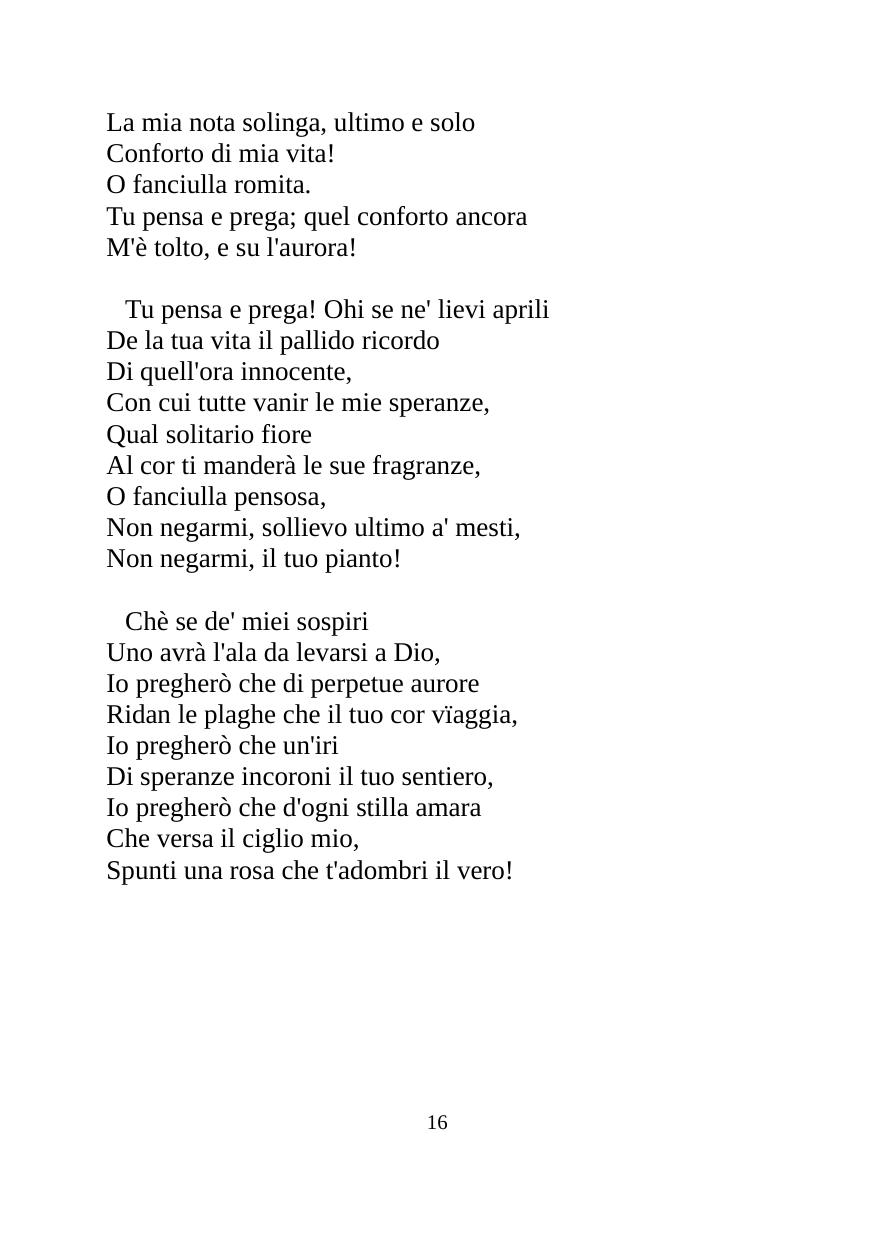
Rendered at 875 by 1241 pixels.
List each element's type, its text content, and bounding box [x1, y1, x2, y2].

text La mia nota solinga, ultimo e solo [106, 106, 768, 137]
text Di speranze incoroni il tuo sentiero, [106, 760, 768, 791]
text Io pregherò che un'iri [106, 729, 768, 760]
text Io pregherò che di perpetue aurore [106, 667, 768, 698]
text Non negarmi, sollievo ultimo a' mesti, [106, 511, 768, 542]
text Che versa il ciglio mio, [106, 823, 768, 854]
text Non negarmi, il tuo pianto! [106, 542, 768, 573]
text Io pregherò che d'ogni stilla amara [106, 791, 768, 823]
text Con cui tutte vanir le mie speranze, [106, 387, 768, 418]
text Di quell'ora innocente, [106, 355, 768, 387]
text Tu pensa e prega! Ohi se ne' lievi aprili [125, 293, 768, 324]
text De la tua vita il pallido ricordo [106, 324, 768, 355]
text Qual solitario fiore [106, 418, 768, 449]
text Ridan le plaghe che il tuo cor vïaggia, [106, 698, 768, 729]
text Tu pensa e prega; quel conforto ancora [106, 200, 768, 231]
text Uno avrà l'ala da levarsi a Dio, [106, 636, 768, 667]
text O fanciulla romita. [106, 168, 768, 200]
text Spunti una rosa che t'adombri il vero! [106, 854, 768, 885]
text Conforto di mia vita! [106, 137, 768, 168]
text O fanciulla pensosa, [106, 480, 768, 511]
text Al cor ti manderà le sue fragranze, [106, 449, 768, 480]
text Chè se de' miei sospiri [125, 604, 768, 636]
text M'è tolto, e su l'aurora! [106, 231, 768, 262]
